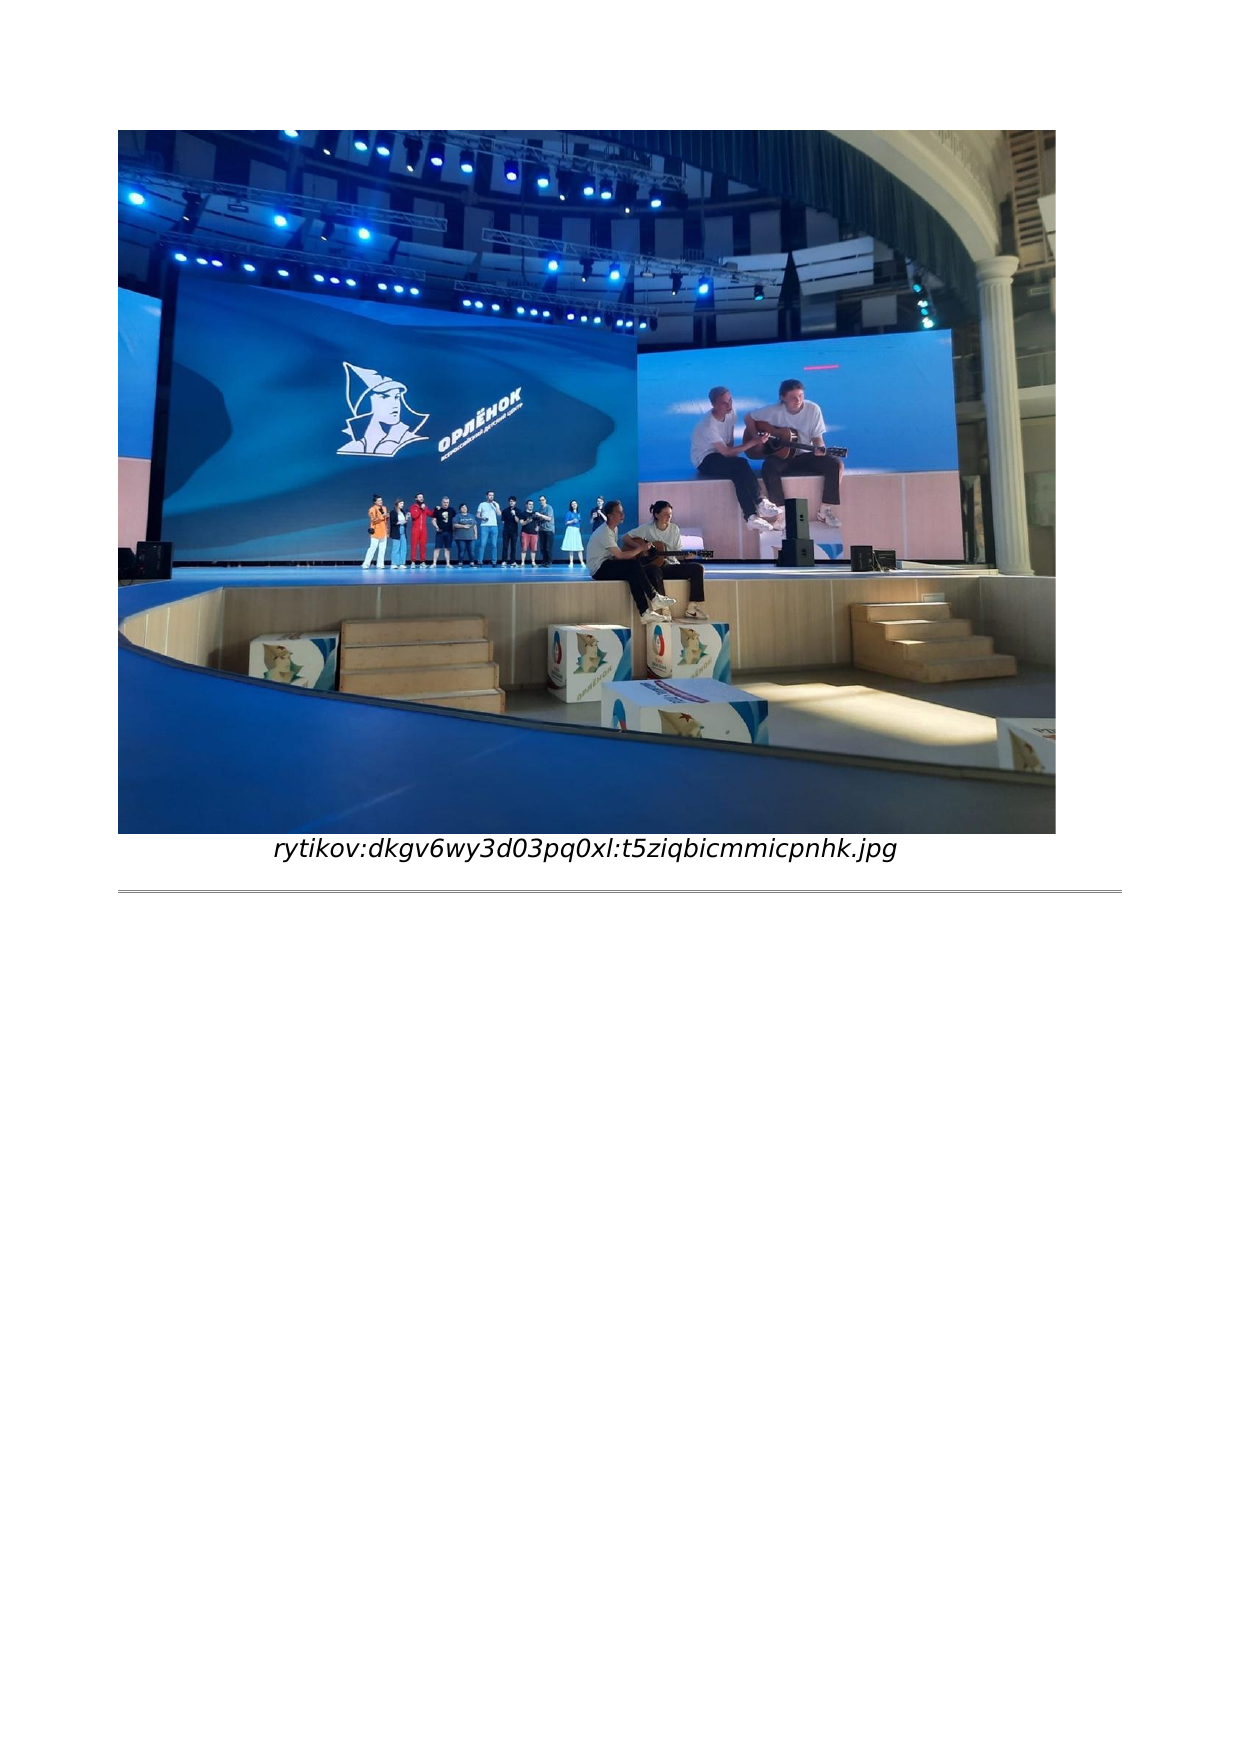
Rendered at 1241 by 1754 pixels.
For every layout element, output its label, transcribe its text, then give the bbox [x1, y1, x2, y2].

picture [118, 130, 1056, 834]
text rytikov:dkgv6wy3d03pq0xl:t5ziqbicmmicpnhk.jpg [118, 834, 1056, 863]
